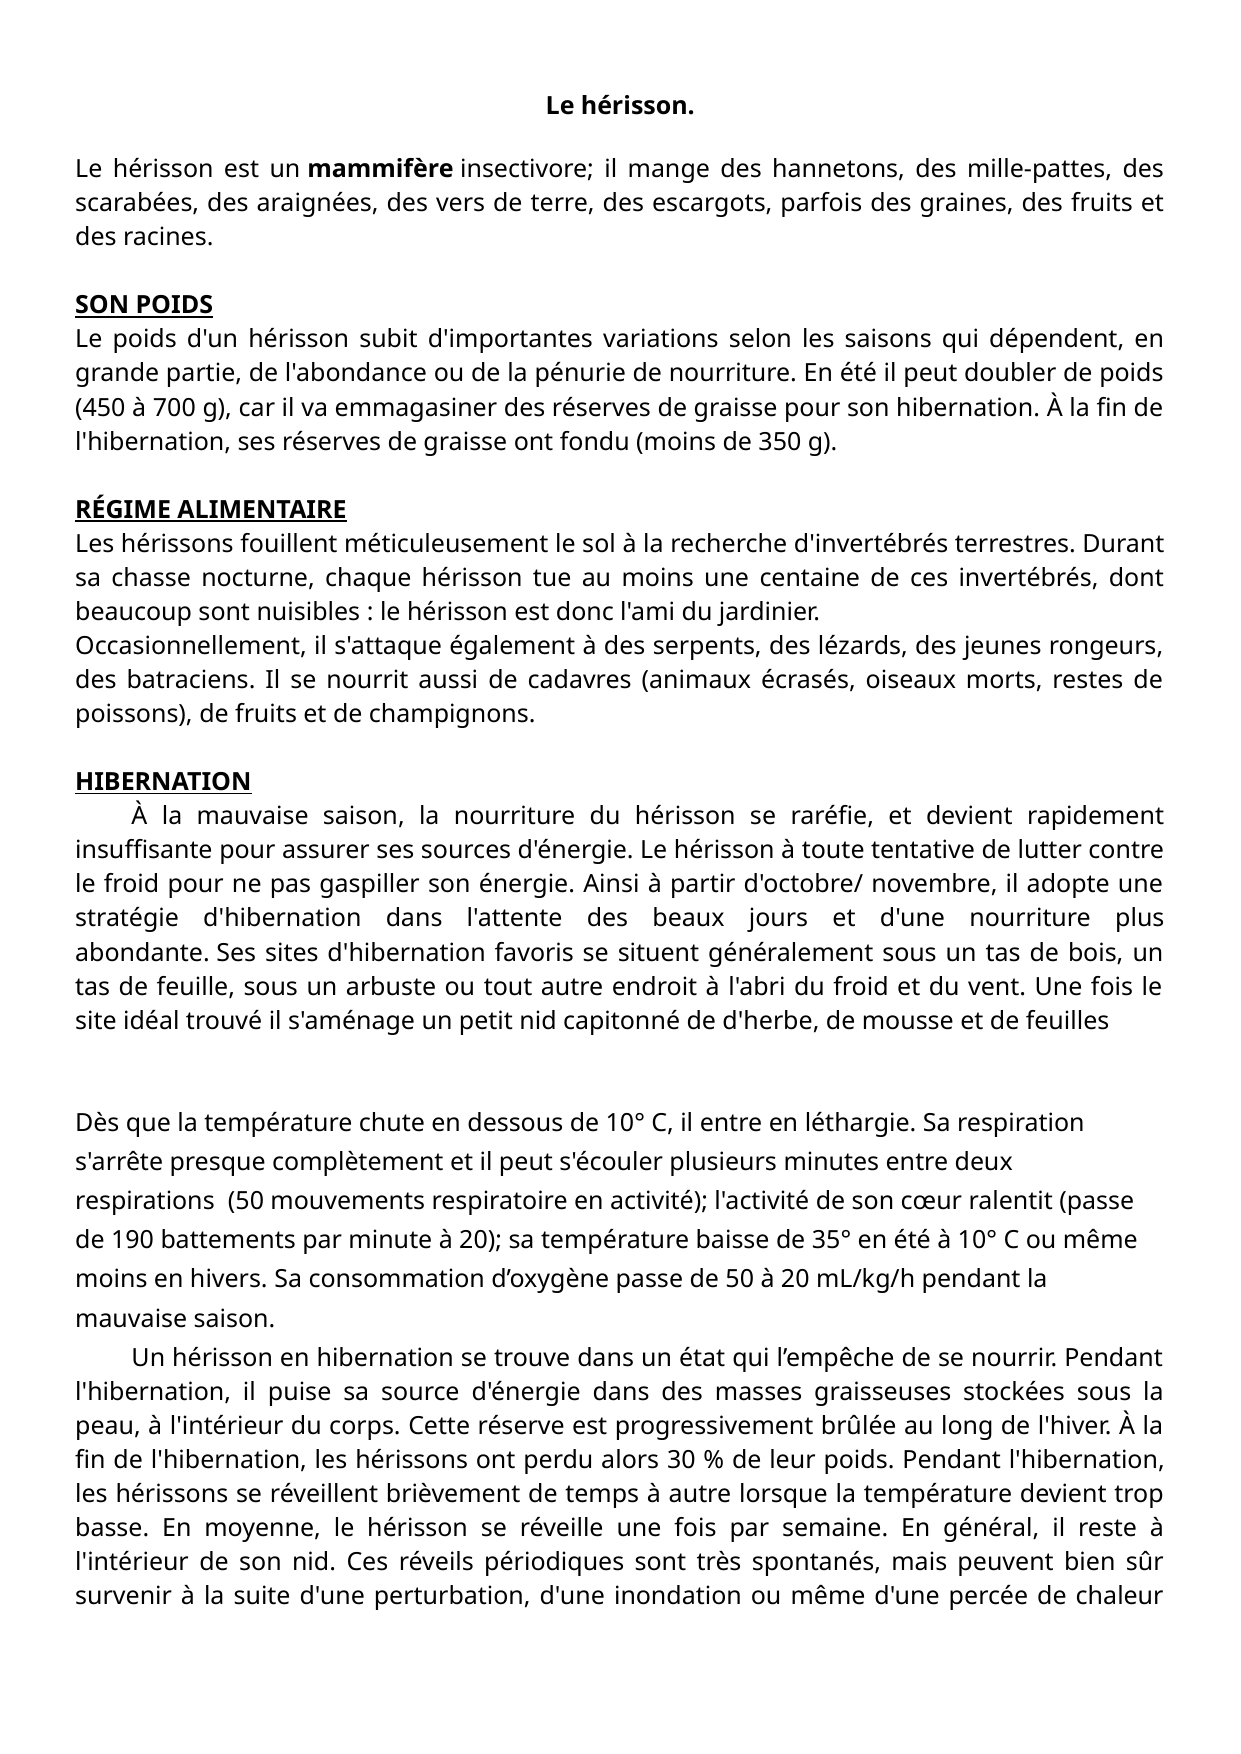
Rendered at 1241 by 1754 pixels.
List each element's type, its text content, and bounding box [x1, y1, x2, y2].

text Le hérisson. [75, 87, 1165, 122]
text Occasionnellement, il s'attaque également à des serpents, des lézards, des jeunes rongeurs, des batraciens. Il se nourrit aussi de cadavres (animaux écrasés, oiseaux morts, restes de poissons), de fruits et de champignons. [75, 628, 1165, 730]
text Le hérisson est un mammifère insectivore; il mange des hannetons, des mille-pattes, des scarabées, des araignées, des vers de terre, des escargots, parfois des graines, des fruits et des racines. [75, 151, 1165, 253]
text Les hérissons fouillent méticuleusement le sol à la recherche d'invertébrés terrestres. Durant sa chasse nocturne, chaque hérisson tue au moins une centaine de ces invertébrés, dont beaucoup sont nuisibles : le hérisson est donc l'ami du jardinier. [75, 525, 1165, 628]
text SON POIDS [75, 287, 1165, 321]
text À la mauvaise saison, la nourriture du hérisson se raréfie, et devient rapidement insuffisante pour assurer ses sources d'énergie. Le hérisson à toute tentative de lutter contre le froid pour ne pas gaspiller son énergie. Ainsi à partir d'octobre/ novembre, il adopte une stratégie d'hibernation dans l'attente des beaux jours et d'une nourriture plus abondante. Ses sites d'hibernation favoris se situent généralement sous un tas de bois, un tas de feuille, sous un arbuste ou tout autre endroit à l'abri du froid et du vent. Une fois le site idéal trouvé il s'aménage un petit nid capitonné de d'herbe, de mousse et de feuilles [75, 798, 1165, 1036]
text Le poids d'un hérisson subit d'importantes variations selon les saisons qui dépendent, en grande partie, de l'abondance ou de la pénurie de nourriture. En été il peut doubler de poids (450 à 700 g), car il va emmagasiner des réserves de graisse pour son hibernation. À la fin de l'hibernation, ses réserves de graisse ont fondu (moins de 350 g). [75, 321, 1165, 457]
text HIBERNATION [75, 764, 1165, 798]
text Un hérisson en hibernation se trouve dans un état qui l’empêche de se nourrir. Pendant l'hibernation, il puise sa source d'énergie dans des masses graisseuses stockées sous la peau, à l'intérieur du corps. Cette réserve est progressivement brûlée au long de l'hiver. À la fin de l'hibernation, les hérissons ont perdu alors 30 % de leur poids. Pendant l'hibernation, les hérissons se réveillent brièvement de temps à autre lorsque la température devient trop basse. En moyenne, le hérisson se réveille une fois par semaine. En général, il reste à l'intérieur de son nid. Ces réveils périodiques sont très spontanés, mais peuvent bien sûr survenir à la suite d'une perturbation, d'une inondation ou même d'une percée de chaleur [75, 1339, 1165, 1612]
text Dès que la température chute en dessous de 10° C, il entre en léthargie. Sa respiration s'arrête presque complètement et il peut s'écouler plusieurs minutes entre deux respirations (50 mouvements respiratoire en activité); l'activité de son cœur ralentit (passe de 190 battements par minute à 20); sa température baisse de 35° en été à 10° C ou même moins en hivers. Sa consommation d’oxygène passe de 50 à 20 mL/kg/h pendant la mauvaise saison. [75, 1104, 1165, 1334]
text RÉGIME ALIMENTAIRE [75, 491, 1165, 525]
